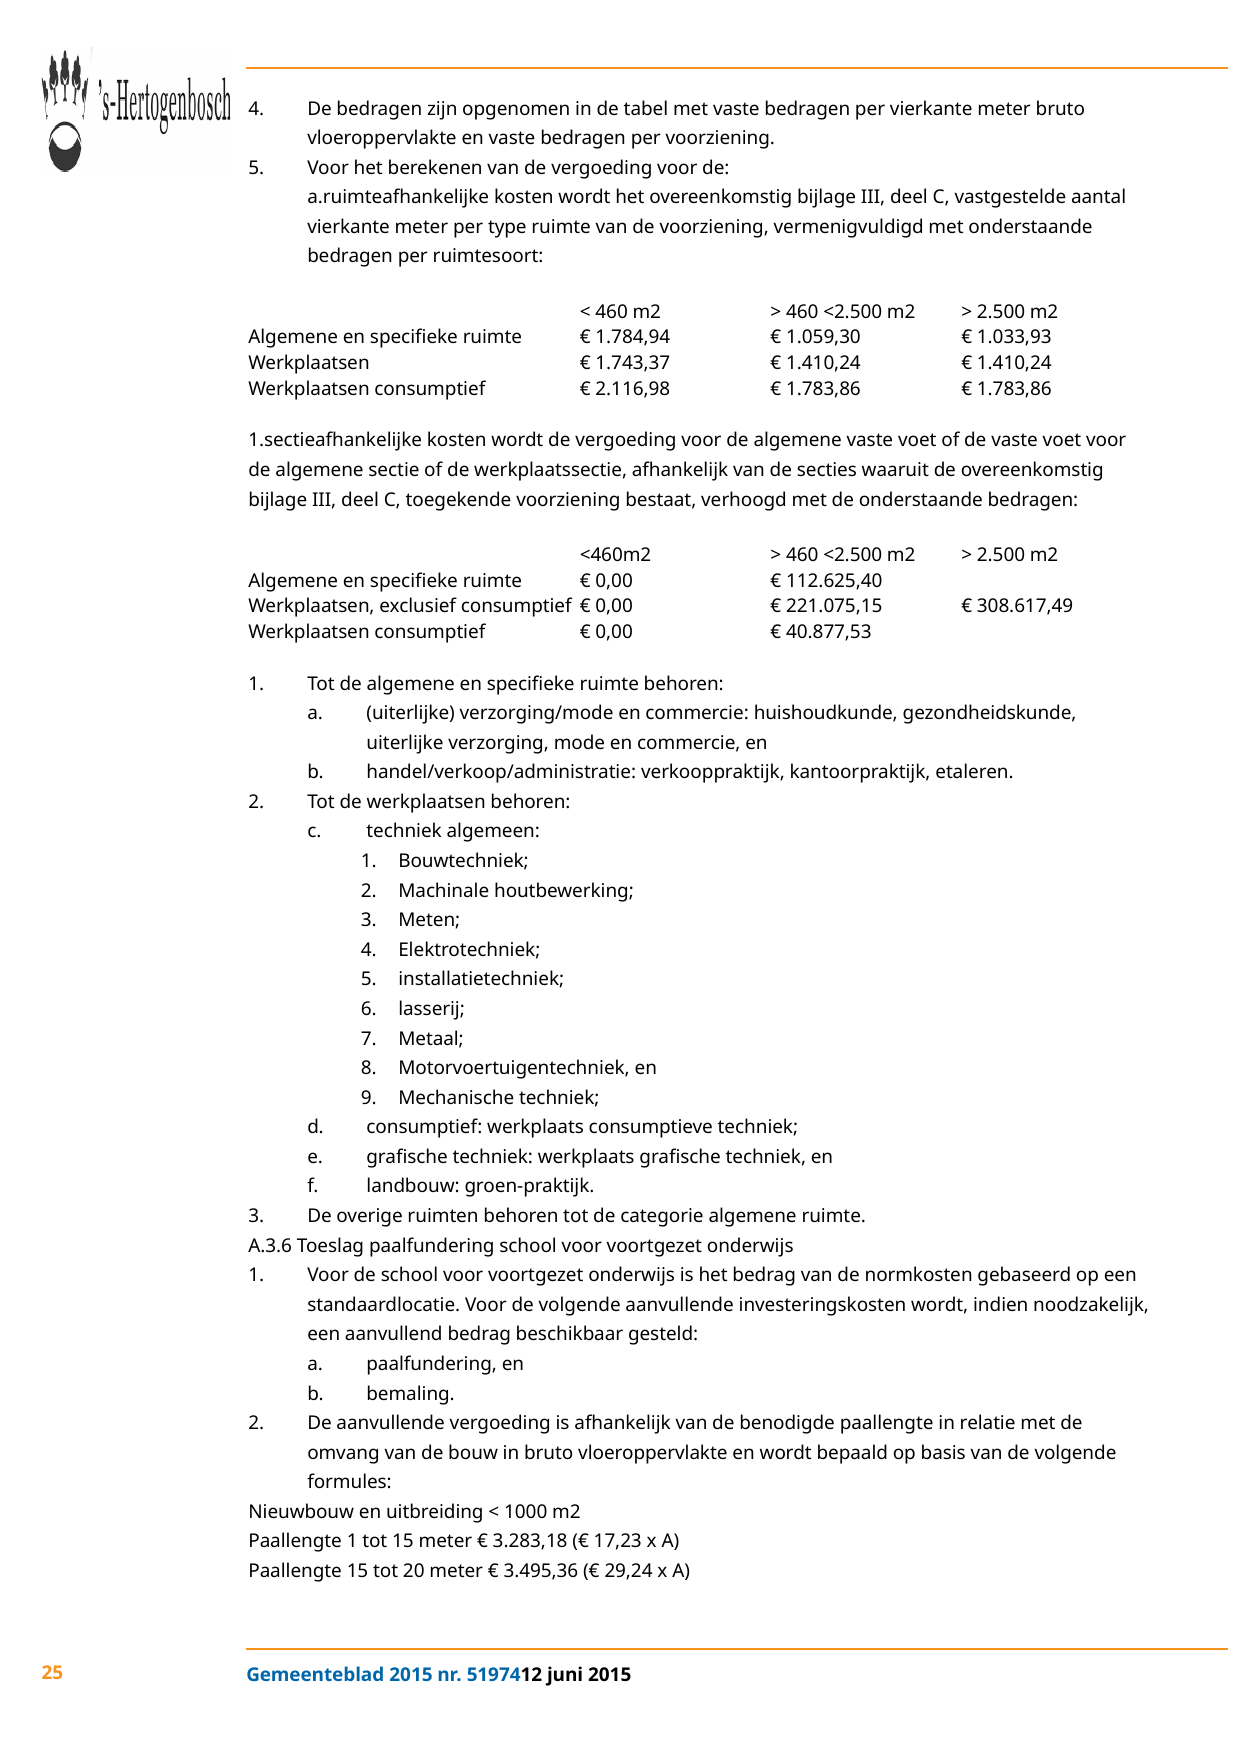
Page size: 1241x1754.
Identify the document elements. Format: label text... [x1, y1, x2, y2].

table_cell Werkplaatsen consumptief [248, 375, 579, 401]
list De bedragen zijn opgenomen in de tabel met vaste bedragen per vierkante meter bruto vloeroppervlakte en vaste bedragen per voorziening. [248, 95, 1152, 150]
list grafische techniek: werkplaats grafische techniek, en [307, 1143, 1152, 1169]
list Voor het berekenen van de vergoeding voor de: [248, 154, 1152, 180]
text 1.sectieafhankelijke kosten wordt de vergoeding voor de algemene vaste voet of de vaste voet voor de algemene sectie of de werkplaatssectie, afhankelijk van de secties waaruit de overeenkomstig bijlage III, deel C, toegekende voorziening bestaat, verhoogd met de onderstaande bedragen: [248, 427, 1152, 512]
table_cell € 1.783,86 [770, 375, 961, 401]
list Tot de werkplaatsen behoren: [248, 788, 1152, 814]
table_cell € 0,00 [580, 618, 770, 644]
table_cell € 308.617,49 [961, 593, 1152, 618]
list paalfundering, en [307, 1350, 1152, 1376]
table_cell € 1.783,86 [961, 375, 1152, 401]
text Paallengte 15 tot 20 meter € 3.495,36 (€ 29,24 x A) [248, 1557, 1152, 1583]
table_header > 2.500 m2 [961, 298, 1152, 324]
list (uiterlijke) verzorging/mode en commercie: huishoudkunde, gezondheidskunde, uiterlijke verzorging, mode en commercie, en [307, 699, 1152, 755]
list Meten; [361, 906, 1152, 932]
table_header [248, 298, 579, 324]
list landbouw: groen-praktijk. [307, 1173, 1152, 1198]
table_cell € 1.033,93 [961, 324, 1152, 349]
list bemaling. [307, 1380, 1152, 1406]
table_cell Algemene en specifieke ruimte [248, 324, 579, 349]
table_cell € 1.410,24 [770, 350, 961, 375]
table_header > 2.500 m2 [961, 541, 1152, 567]
table_cell € 40.877,53 [770, 618, 1152, 644]
table_cell € 0,00 [580, 567, 770, 593]
list installatietechniek; [361, 966, 1152, 991]
table_header > 460 <2.500 m2 [770, 541, 961, 567]
table_header > 460 <2.500 m2 [770, 298, 961, 324]
table_cell € 2.116,98 [580, 375, 770, 401]
list lasserij; [361, 995, 1152, 1021]
list Machinale houtbewerking; [361, 877, 1152, 903]
list De overige ruimten behoren tot de categorie algemene ruimte. [248, 1202, 1152, 1228]
table_cell Werkplaatsen, exclusief consumptief [248, 593, 579, 618]
table_cell Werkplaatsen [248, 350, 579, 375]
list consumptief: werkplaats consumptieve techniek; [307, 1113, 1152, 1139]
table_cell Werkplaatsen consumptief [248, 618, 579, 644]
text A.3.6 Toeslag paalfundering school voor voortgezet onderwijs [248, 1232, 1152, 1258]
list Tot de algemene en specifieke ruimte behoren: [248, 670, 1152, 696]
list Motorvoertuigentechniek, en [361, 1054, 1152, 1080]
table_cell € 1.059,30 [770, 324, 961, 349]
list a.ruimteafhankelijke kosten wordt het overeenkomstig bijlage III, deel C, vastgestelde aantal vierkante meter per type ruimte van de voorziening, vermenigvuldigd met onderstaande bedragen per ruimtesoort: [248, 183, 1152, 268]
table_cell € 0,00 [580, 593, 770, 618]
text Nieuwbouw en uitbreiding < 1000 m2 [248, 1498, 1152, 1524]
table_cell € 221.075,15 [770, 593, 961, 618]
table_cell € 112.625,40 [770, 567, 1152, 593]
list Voor de school voor voortgezet onderwijs is het bedrag van de normkosten gebaseerd op een standaardlocatie. Voor de volgende aanvullende investeringskosten wordt, indien noodzakelijk, een aanvullend bedrag beschikbaar gesteld: [248, 1261, 1152, 1346]
table_cell € 1.410,24 [961, 350, 1152, 375]
list Bouwtechniek; [361, 847, 1152, 873]
text Paallengte 1 tot 15 meter € 3.283,18 (€ 17,23 x A) [248, 1528, 1152, 1553]
list Mechanische techniek; [361, 1084, 1152, 1110]
list handel/verkoop/administratie: verkooppraktijk, kantoorpraktijk, etaleren. [307, 758, 1152, 784]
table_cell € 1.784,94 [580, 324, 770, 349]
list Metaal; [361, 1025, 1152, 1051]
list De aanvullende vergoeding is afhankelijk van de benodigde paallengte in relatie met de omvang van de bouw in bruto vloeroppervlakte en wordt bepaald op basis van de volgende formules: [248, 1409, 1152, 1494]
table_cell € 1.743,37 [580, 350, 770, 375]
table_header [248, 541, 579, 567]
table_cell Algemene en specifieke ruimte [248, 567, 579, 593]
list Elektrotechniek; [361, 936, 1152, 962]
picture [41, 47, 231, 172]
table_header < 460 m2 [580, 298, 770, 324]
table_header <460m2 [580, 541, 770, 567]
list techniek algemeen: [307, 818, 1152, 843]
